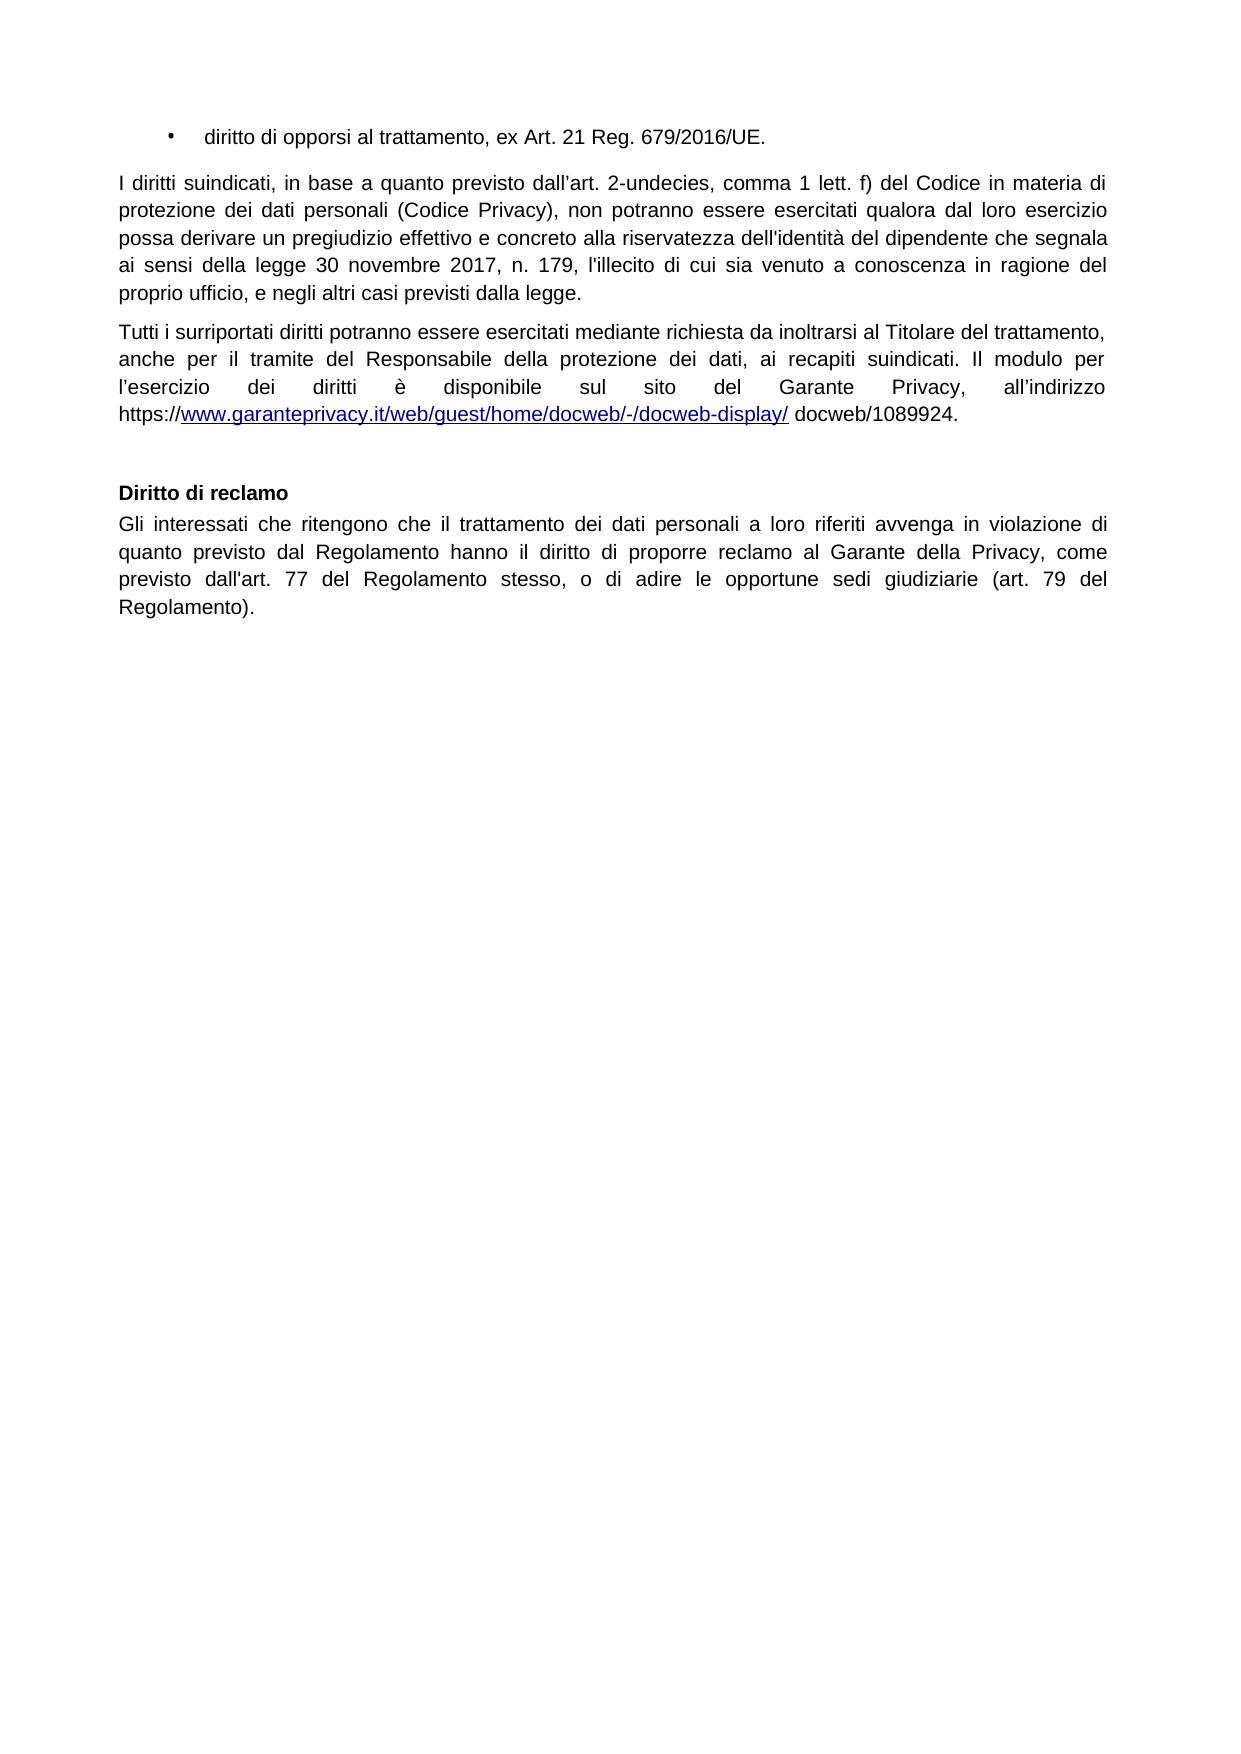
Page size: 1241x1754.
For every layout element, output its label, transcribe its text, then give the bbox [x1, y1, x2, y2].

subtitle Diritto di reclamo [118, 481, 1137, 505]
text Gli interessati che ritengono che il trattamento dei dati personali a loro riferiti avvenga in violazione di quanto previsto dal Regolamento hanno il diritto di proporre reclamo al Garante della Privacy, come previsto dall'art. 77 del Regolamento stesso, o di adire le opportune sedi giudiziarie (art. 79 del Regolamento). [118, 512, 1108, 618]
list diritto di opporsi al trattamento, ex Art. 21 Reg. 679/2016/UE. [167, 120, 1137, 152]
text Tutti i surriportati diritti potranno essere esercitati mediante richiesta da inoltrarsi al Titolare del trattamento, anche per il tramite del Responsabile della protezione dei dati, ai recapiti suindicati. Il modulo per l’esercizio dei diritti è disponibile sul sito del Garante Privacy, all’indirizzo https://www.garanteprivacy.it/web/guest/home/docweb/-/docweb-display/ docweb/1089924. [118, 320, 1106, 426]
text I diritti suindicati, in base a quanto previsto dall’art. 2-undecies, comma 1 lett. f) del Codice in materia di protezione dei dati personali (Codice Privacy), non potranno essere esercitati qualora dal loro esercizio possa derivare un pregiudizio effettivo e concreto alla riservatezza dell'identità del dipendente che segnala ai sensi della legge 30 novembre 2017, n. 179, l'illecito di cui sia venuto a conoscenza in ragione del proprio ufficio, e negli altri casi previsti dalla legge. [118, 171, 1109, 305]
